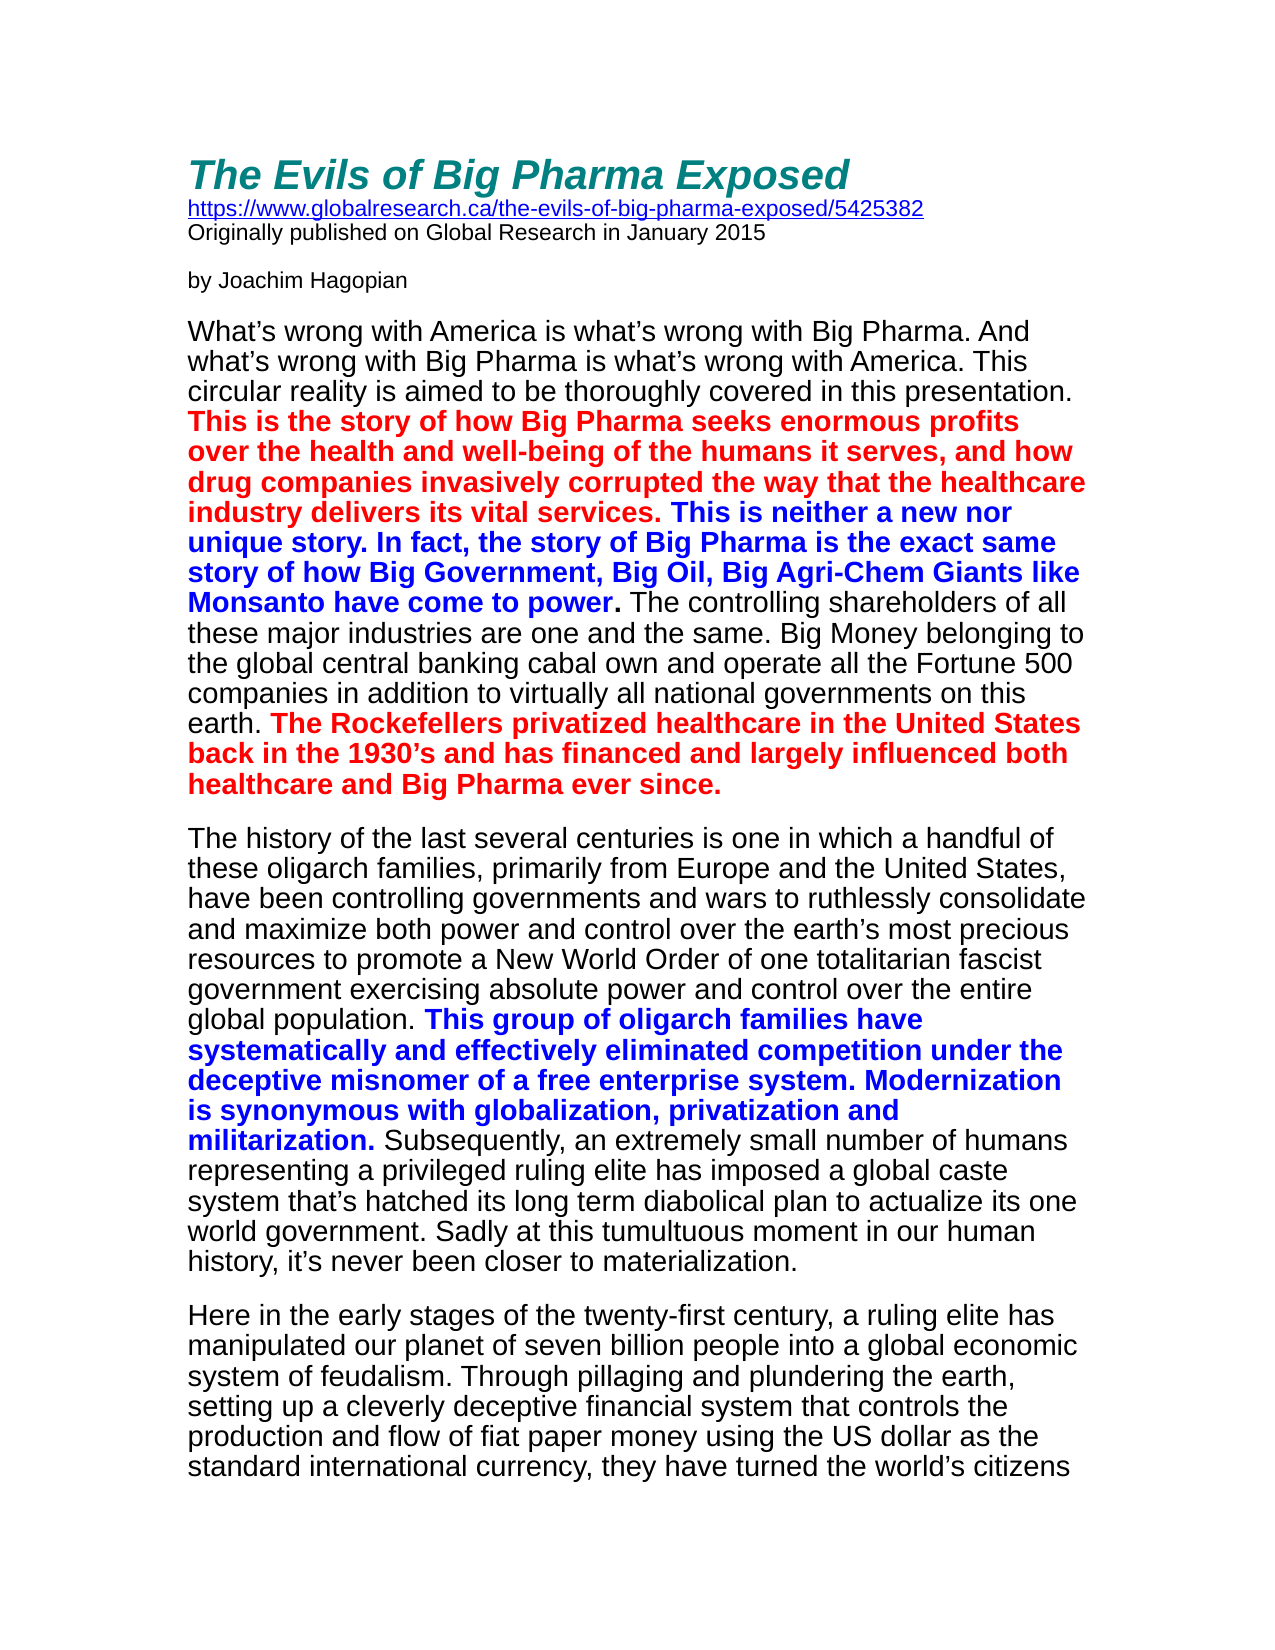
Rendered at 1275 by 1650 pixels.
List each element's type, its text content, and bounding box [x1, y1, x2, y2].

text Here in the early stages of the twenty-first century, a ruling elite has manipulated our planet of seven billion people into a global economic system of feudalism. Through pillaging and plundering the earth, setting up a cleverly deceptive financial system that controls the production and flow of fiat paper money using the US dollar as the standard international currency, they have turned the world’s citizens [187, 1298, 1087, 1483]
text The Evils of Big Pharma Exposed https://www.globalresearch.ca/the-evils-of-big-pharma-exposed/5425382 Originally published on Global Research in January 2015 by Joachim Hagopian [187, 150, 1087, 293]
text What’s wrong with America is what’s wrong with Big Pharma. And what’s wrong with Big Pharma is what’s wrong with America. This circular reality is aimed to be thoroughly covered in this presentation. This is the story of how Big Pharma seeks enormous profits over the health and well-being of the humans it serves, and how drug companies invasively corrupted the way that the healthcare industry delivers its vital services. This is neither a new nor unique story. In fact, the story of Big Pharma is the exact same story of how Big Government, Big Oil, Big Agri-Chem Giants like Monsanto have come to power. The controlling shareholders of all these major industries are one and the same. Big Money belonging to the global central banking cabal own and operate all the Fortune 500 companies in addition to virtually all national governments on this earth. The Rockefellers privatized healthcare in the United States back in the 1930’s and has financed and largely influenced both healthcare and Big Pharma ever since. [187, 314, 1087, 800]
text The history of the last several centuries is one in which a handful of these oligarch families, primarily from Europe and the United States, have been controlling governments and wars to ruthlessly consolidate and maximize both power and control over the earth’s most precious resources to promote a New World Order of one totalitarian fascist government exercising absolute power and control over the entire global population. This group of oligarch families have systematically and effectively eliminated competition under the deceptive misnomer of a free enterprise system. Modernization is synonymous with globalization, privatization and militarization. Subsequently, an extremely small number of humans representing a privileged ruling elite has imposed a global caste system that’s hatched its long term diabolical plan to actualize its one world government. Sadly at this tumultuous moment in our human history, it’s never been closer to materialization. [187, 821, 1087, 1277]
